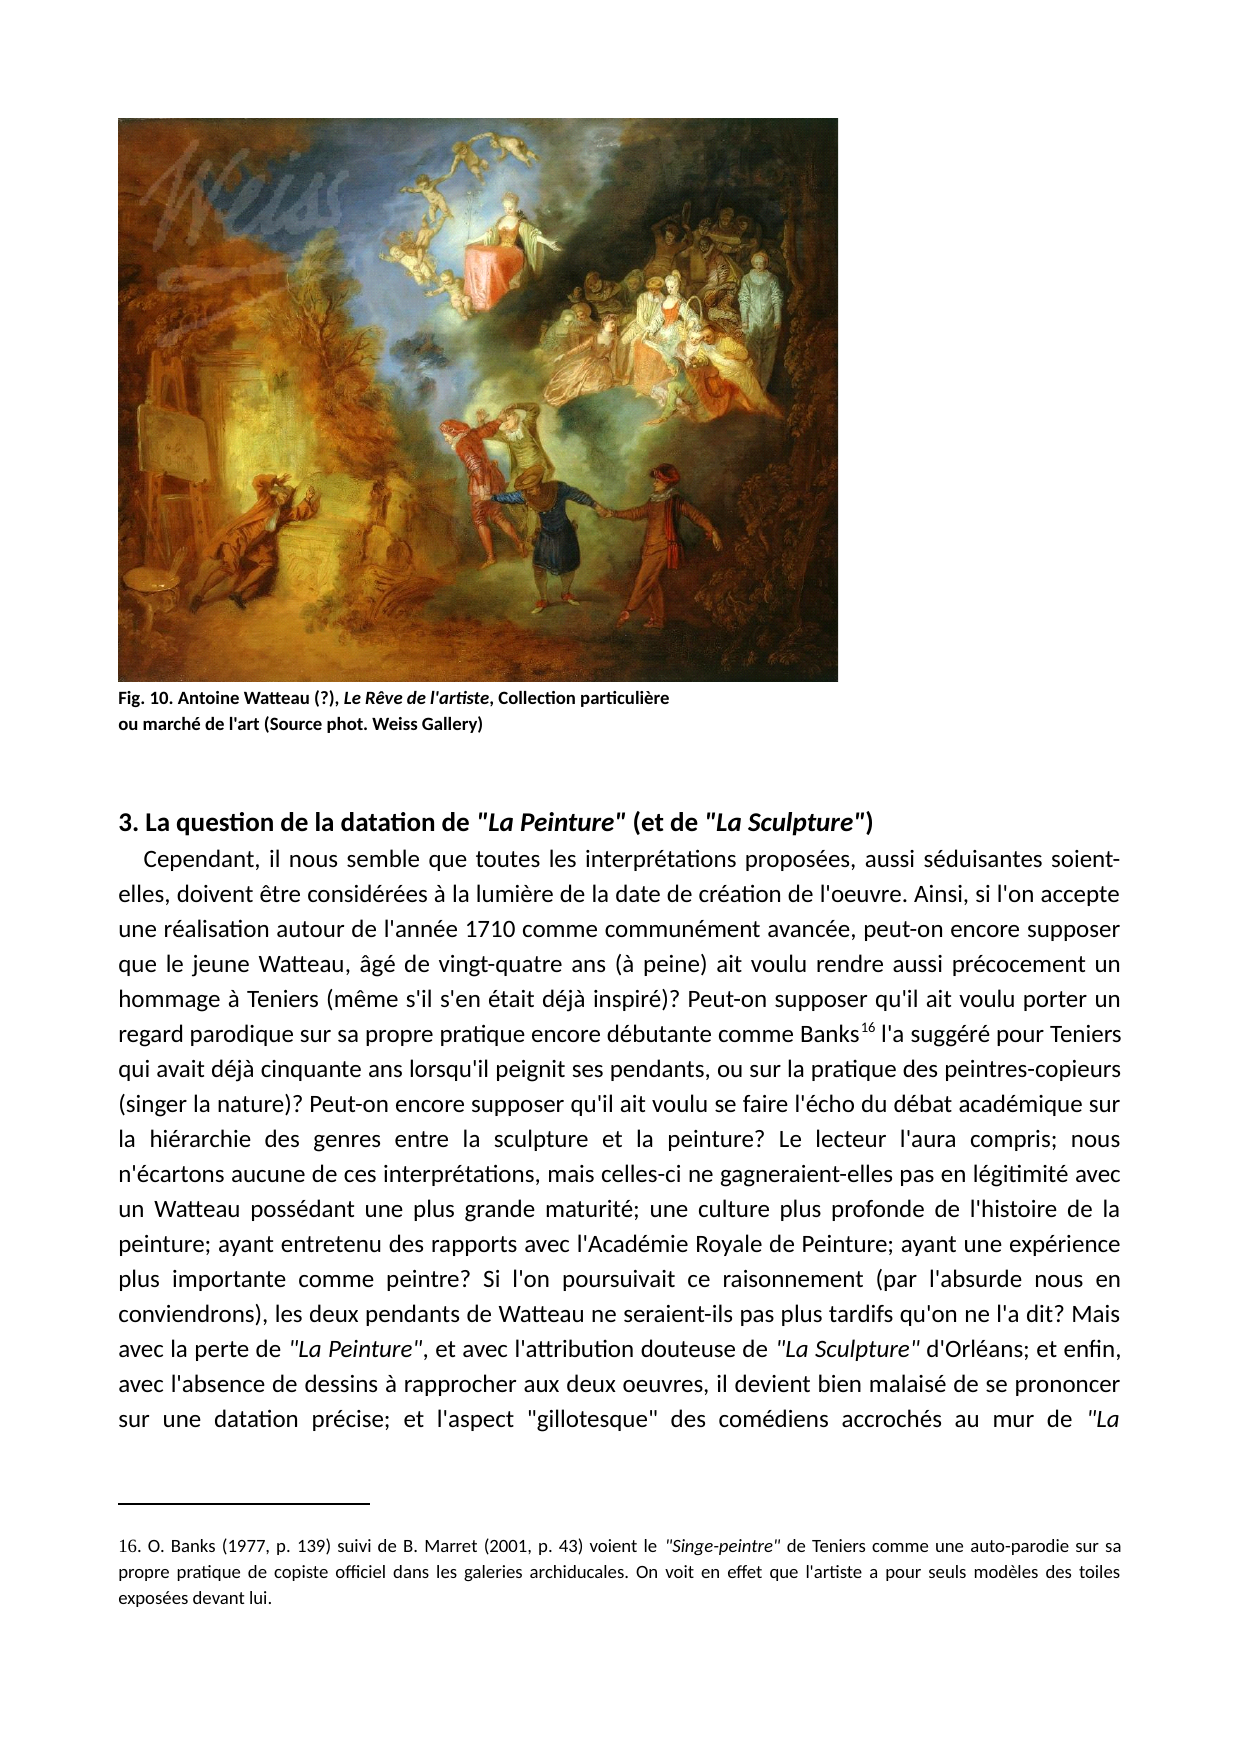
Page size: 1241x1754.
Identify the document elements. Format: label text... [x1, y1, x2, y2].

text ou marché de l'art (Source phot. Weiss Gallery) [118, 713, 1122, 736]
text Cependant, il nous semble que toutes les interprétations proposées, aussi séduisantes soient-elles, doivent être considérées à la lumière de la date de création de l'oeuvre. Ainsi, si l'on accepte une réalisation autour de l'année 1710 comme communément avancée, peut-on encore supposer que le jeune Watteau, âgé de vingt-quatre ans (à peine) ait voulu rendre aussi précocement un hommage à Teniers (même s'il s'en était déjà inspiré)? Peut-on supposer qu'il ait voulu porter un regard parodique sur sa propre pratique encore débutante comme Banks l'a suggéré pour Teniers qui avait déjà cinquante ans lorsqu'il peignit ses pendants, ou sur la pratique des peintres-copieurs (singer la nature)? Peut-on encore supposer qu'il ait voulu se faire l'écho du débat académique sur la hiérarchie des genres entre la sculpture et la peinture? Le lecteur l'aura compris; nous n'écartons aucune de ces interprétations, mais celles-ci ne gagneraient-elles pas en légitimité avec un Watteau possédant une plus grande maturité; une culture plus profonde de l'histoire de la peinture; ayant entretenu des rapports avec l'Académie Royale de Peinture; ayant une expérience plus importante comme peintre? Si l'on poursuivait ce raisonnement (par l'absurde nous en conviendrons), les deux pendants de Watteau ne seraient-ils pas plus tardifs qu'on ne l'a dit? Mais avec la perte de "La Peinture", et avec l'attribution douteuse de "La Sculpture" d'Orléans; et enfin, avec l'absence de dessins à rapprocher aux deux oeuvres, il devient bien malaisé de se prononcer sur une datation précise; et l'aspect "gillotesque" des comédiens accrochés au mur de "La [118, 843, 1122, 1434]
text . O. Banks (1977, p. 139) suivi de B. Marret (2001, p. 43) voient le "Singe-peintre" de Teniers comme une auto-parodie sur sa propre pratique de copiste officiel dans les galeries archiducales. On voit en effet que l'artiste a pour seuls modèles des toiles exposées devant lui. [118, 1534, 1122, 1609]
text 3. La question de la datation de "La Peinture" (et de "La Sculpture") [118, 806, 1122, 838]
text Fig. 10. Antoine Watteau (?), Le Rêve de l'artiste, Collection particulière [118, 686, 1122, 709]
